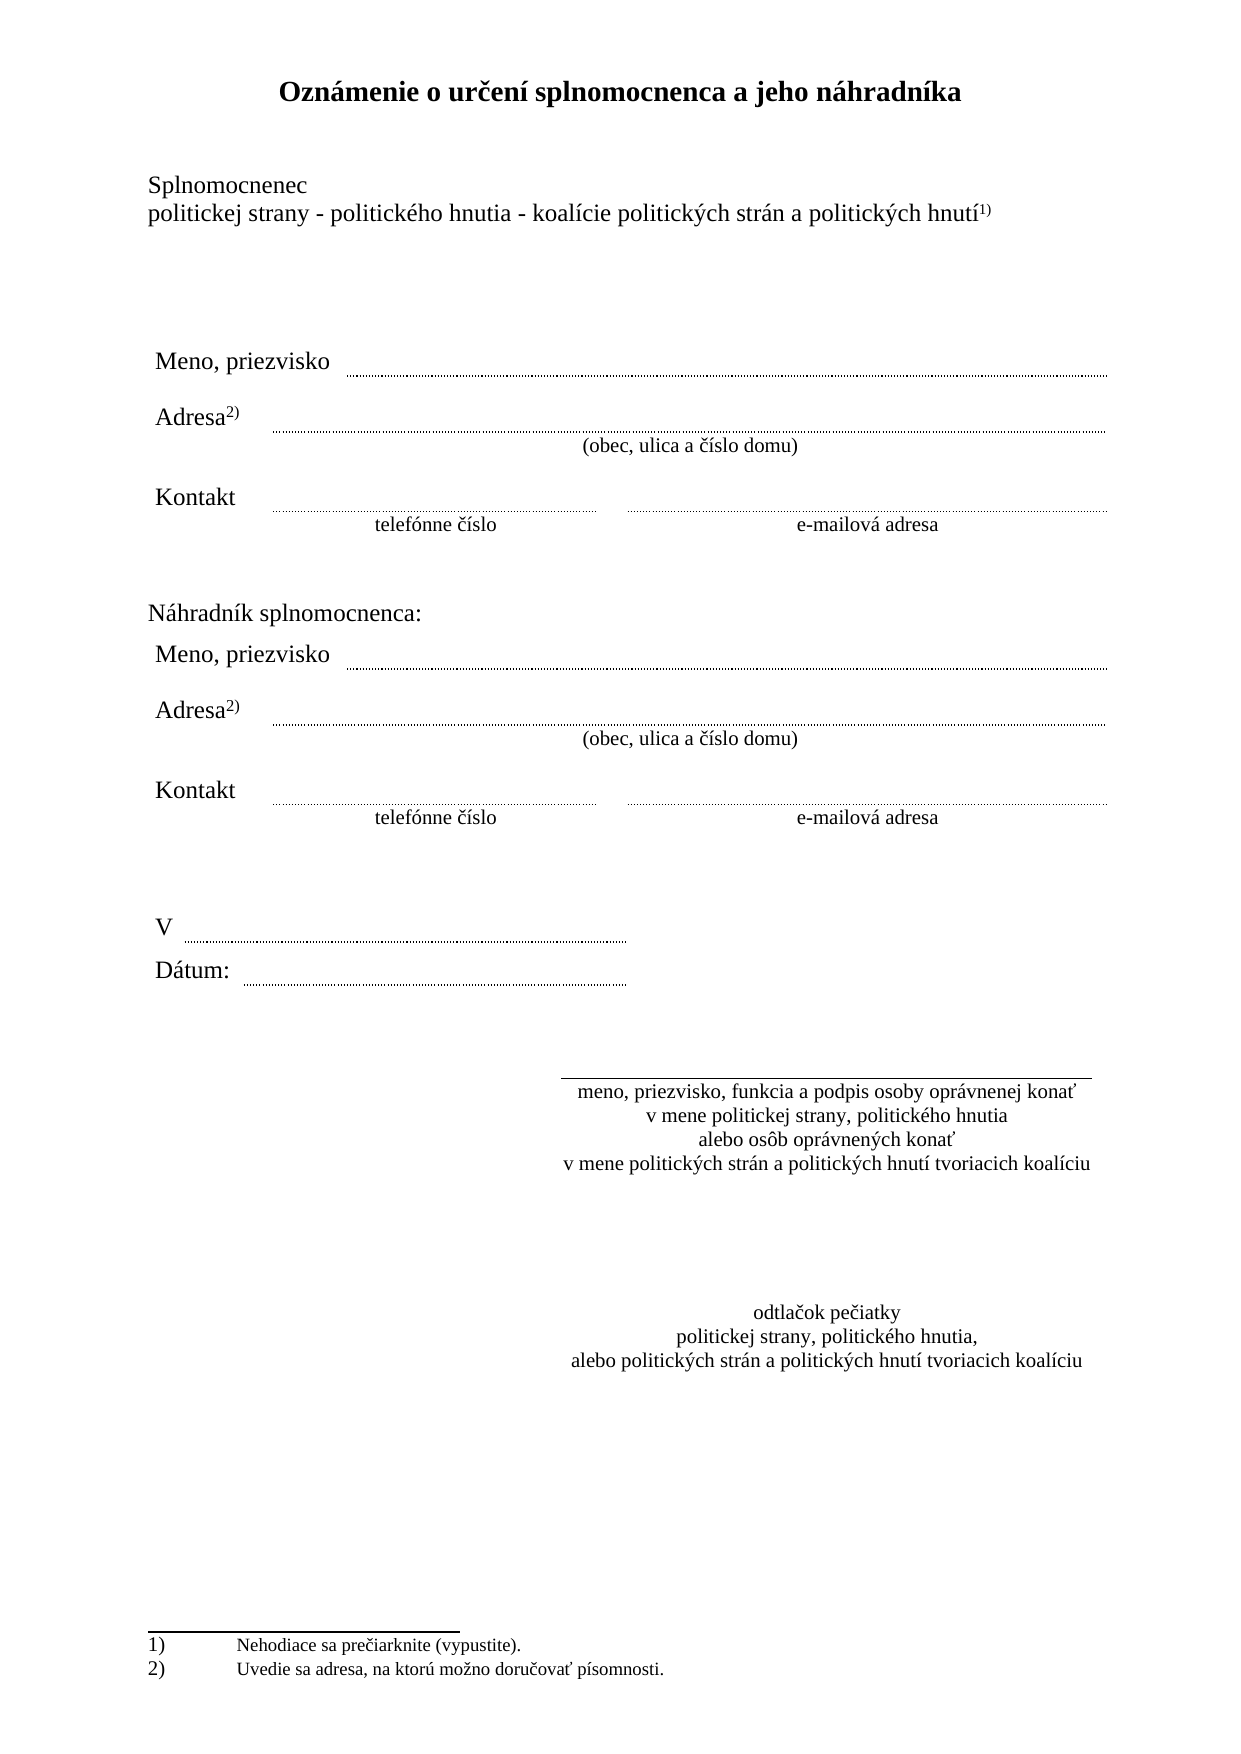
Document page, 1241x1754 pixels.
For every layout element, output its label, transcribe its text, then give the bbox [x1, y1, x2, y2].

table_header [347, 346, 1107, 375]
table_cell [148, 724, 273, 750]
text alebo politických strán a politických hnutí tvoriacich koalíciu [561, 1348, 1092, 1372]
table_cell [598, 511, 627, 536]
text Náhradník splnomocnenca: [148, 598, 1092, 627]
table_cell [628, 457, 1107, 511]
table_cell [148, 431, 273, 457]
table_cell [244, 941, 627, 984]
table_cell [598, 750, 627, 804]
table_cell e-mailová adresa [628, 511, 1107, 536]
table_cell [148, 511, 273, 536]
text odtlačok pečiatky [561, 1297, 1092, 1324]
table_header [148, 240, 1092, 279]
table_cell [628, 750, 1107, 804]
table_cell e-mailová adresa [628, 804, 1107, 829]
table_cell [273, 375, 1107, 431]
table_cell Dátum: [148, 941, 244, 984]
table_cell [273, 668, 1107, 724]
table_cell telefónne číslo [273, 804, 598, 829]
table_cell (obec, ulica a číslo domu) [273, 431, 1107, 457]
table_cell Adresa [148, 375, 273, 431]
table_cell (obec, ulica a číslo domu) [273, 724, 1107, 750]
table_cell telefónne číslo [273, 511, 598, 536]
table_cell Kontakt [148, 457, 273, 511]
table_cell [273, 457, 598, 511]
subtitle Oznámenie o určení splnomocnenca a jeho náhradníka [148, 74, 1092, 107]
table_header Meno, priezvisko [148, 346, 347, 375]
text politickej strany, politického hnutia, [561, 1324, 1092, 1348]
table_cell [148, 804, 273, 829]
table_header Meno, priezvisko [148, 640, 347, 668]
table_header [185, 912, 627, 941]
table_cell [598, 457, 627, 511]
table_cell [273, 750, 598, 804]
table_cell Adresa2) [148, 668, 273, 724]
text Nehodiace sa prečiarknite (vypustite). [148, 1632, 1092, 1656]
table_header V [148, 912, 184, 941]
table_cell [598, 804, 627, 829]
text meno, priezvisko, funkcia a podpis osoby oprávnenej konať v mene politickej strany, politického hnutia alebo osôb oprávnených konať v mene politických strán a politických hnutí tvoriacich koalíciu [561, 1079, 1092, 1175]
table_cell [148, 279, 1092, 317]
text Splnomocnenec politickej strany - politického hnutia - koalície politických strán a politických hnutí [148, 170, 1092, 227]
table_cell Kontakt [148, 750, 273, 804]
table_header [347, 640, 1107, 668]
